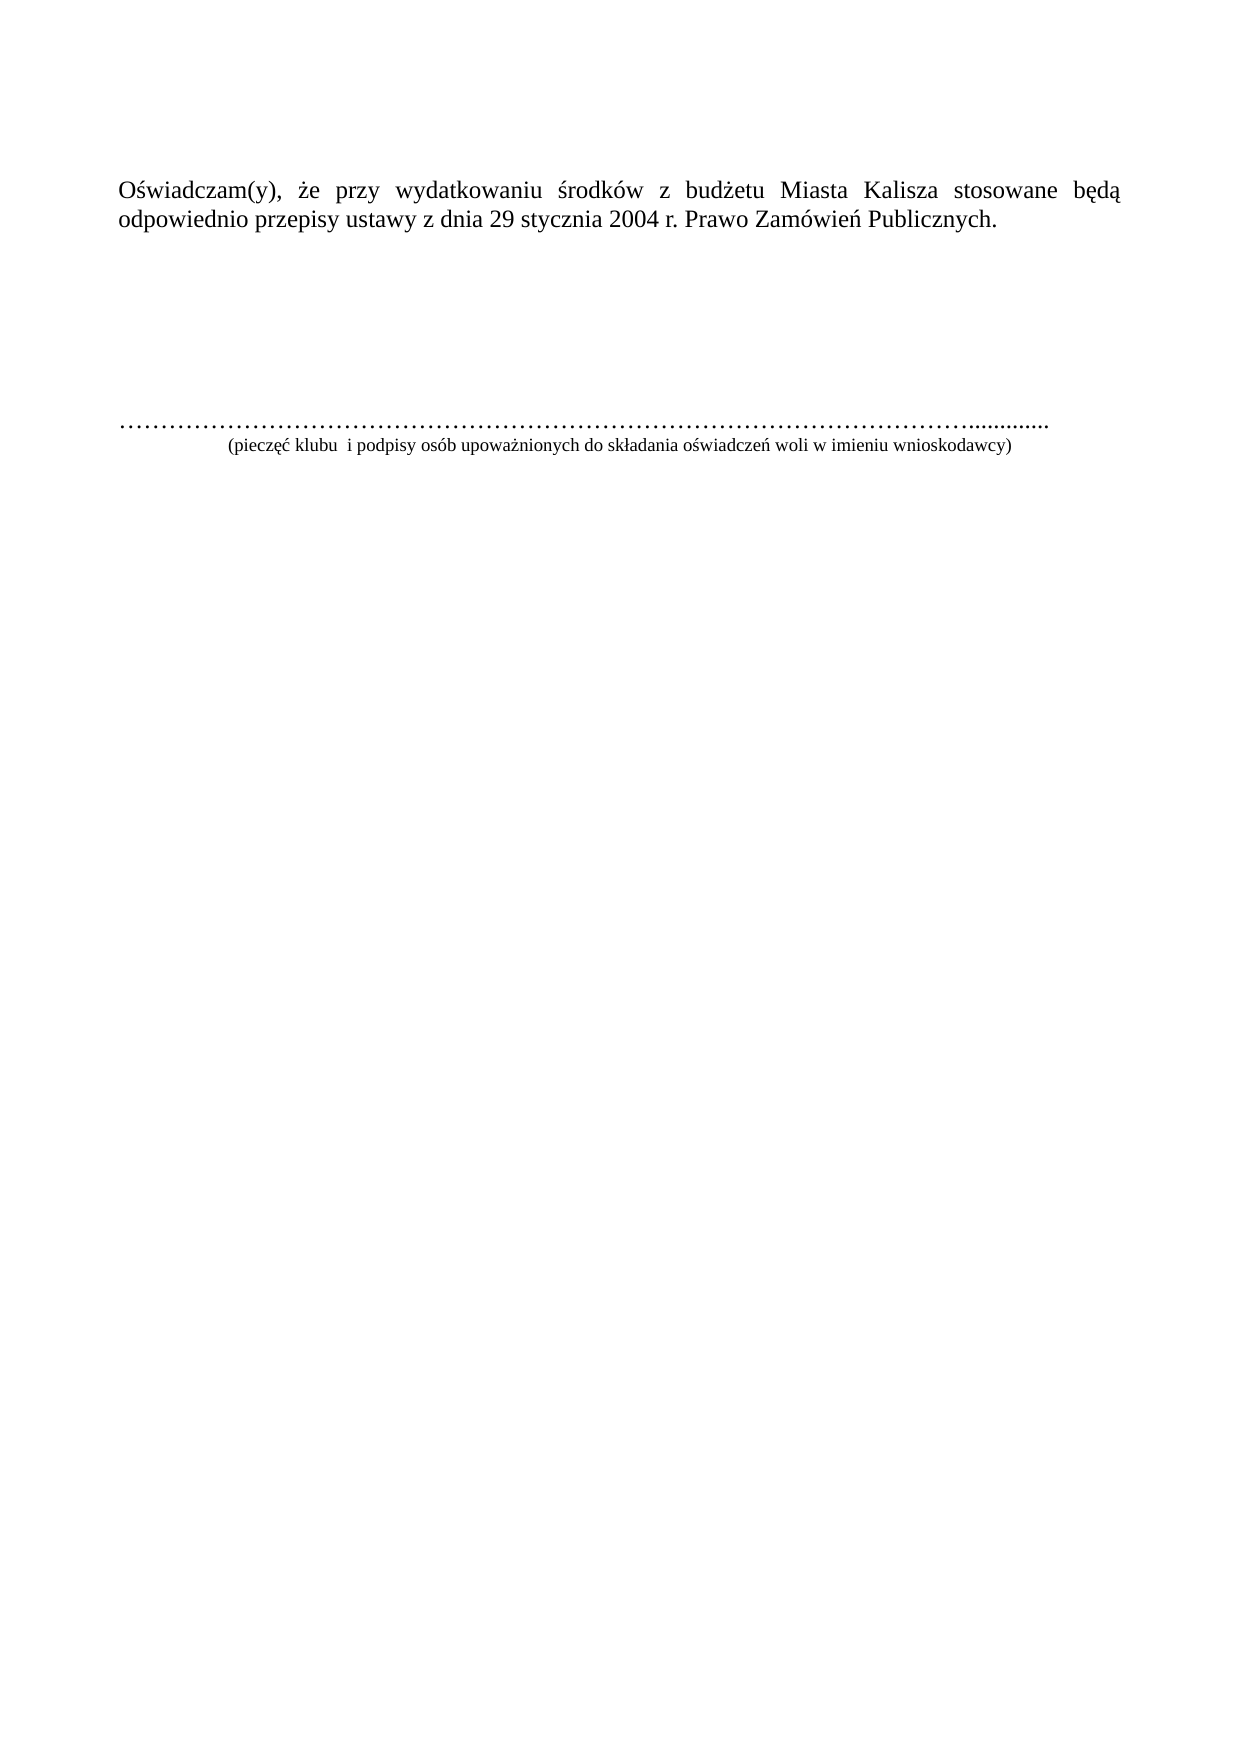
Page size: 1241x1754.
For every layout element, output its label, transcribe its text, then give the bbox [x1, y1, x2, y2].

text …………………………………………………………………………………………............. [118, 406, 1122, 434]
text (pieczęć klubu i podpisy osób upoważnionych do składania oświadczeń woli w imieniu wnioskodawcy) [118, 434, 1122, 456]
text Oświadczam(y), że przy wydatkowaniu środków z budżetu Miasta Kalisza stosowane będą odpowiednio przepisy ustawy z dnia 29 stycznia 2004 r. Prawo Zamówień Publicznych. [118, 176, 1122, 233]
